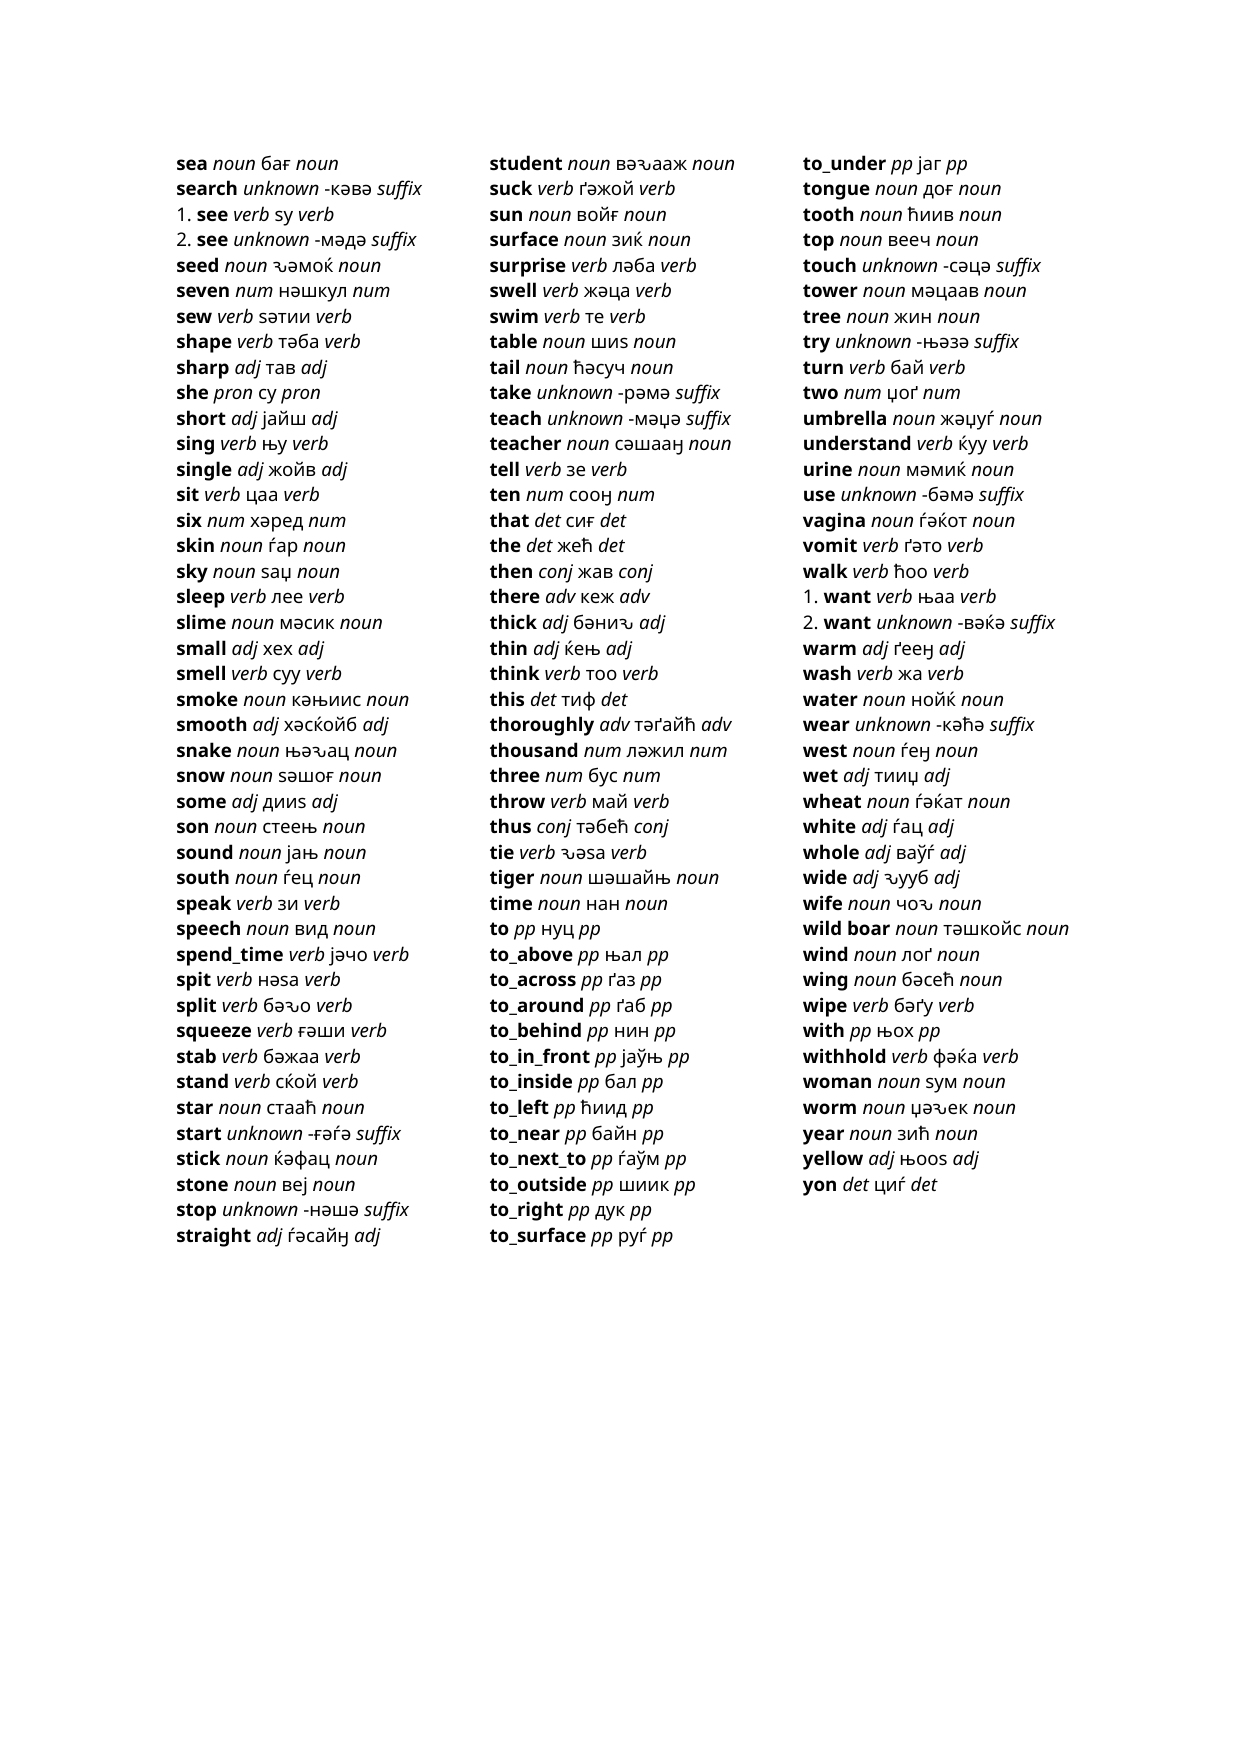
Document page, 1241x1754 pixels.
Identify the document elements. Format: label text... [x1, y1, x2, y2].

text wheat noun ѓәќат noun [803, 788, 1090, 813]
text seed noun ԅәмоќ noun [176, 252, 463, 278]
text sky noun ѕаџ noun [176, 558, 463, 584]
text worm noun џәԅек noun [803, 1094, 1090, 1120]
text urine noun мәмиќ noun [803, 456, 1090, 482]
text throw verb май verb [489, 788, 777, 813]
text wet adj тииџ adj [803, 762, 1090, 788]
text west noun ѓеӈ noun [803, 737, 1090, 762]
text to_next_to pp ѓаўм pp [489, 1145, 777, 1171]
text with pp њох pp [803, 1018, 1090, 1043]
text some adj дииѕ adj [176, 788, 463, 813]
text tooth noun ћиив noun [803, 201, 1090, 227]
text to_outside pp шиик pp [489, 1171, 777, 1196]
text search unknown -кәвә suffix [176, 176, 463, 201]
text split verb бәԅо verb [176, 992, 463, 1018]
text wild boar noun тәшкойс noun [803, 916, 1090, 941]
text top noun вееч noun [803, 227, 1090, 252]
text sea noun бағ noun [176, 150, 463, 176]
text small adj хех adj [176, 635, 463, 660]
text she pron су pron [176, 380, 463, 405]
text thoroughly adv тәґайћ adv [489, 711, 777, 737]
text stone noun веј noun [176, 1171, 463, 1196]
text stab verb бәжаа verb [176, 1043, 463, 1069]
text this det тиф det [489, 686, 777, 711]
text slime noun мәсик noun [176, 609, 463, 635]
text use unknown -бәмә suffix [803, 482, 1090, 507]
text shape verb тәба verb [176, 329, 463, 354]
text water noun нойќ noun [803, 686, 1090, 711]
text there adv кеж adv [489, 584, 777, 609]
text stop unknown -нәшә suffix [176, 1196, 463, 1222]
text snow noun ѕәшоғ noun [176, 762, 463, 788]
text tiger noun шәшайњ noun [489, 864, 777, 890]
text stick noun ќәфац noun [176, 1145, 463, 1171]
text wipe verb бәґу verb [803, 992, 1090, 1018]
text student noun вәԅааж noun [489, 150, 777, 176]
text ten num сооӈ num [489, 482, 777, 507]
text thin adj ќењ adj [489, 635, 777, 660]
text touch unknown -сәцә suffix [803, 252, 1090, 278]
text to_across pp ґаз pp [489, 967, 777, 992]
text time noun нан noun [489, 890, 777, 916]
text surface noun зиќ noun [489, 227, 777, 252]
text squeeze verb ғәши verb [176, 1018, 463, 1043]
text to_near pp байн pp [489, 1120, 777, 1145]
text sew verb ѕәтии verb [176, 303, 463, 329]
text try unknown -њәзә suffix [803, 329, 1090, 354]
text tongue noun доғ noun [803, 176, 1090, 201]
text tell verb зе verb [489, 456, 777, 482]
text spend_time verb јәчо verb [176, 941, 463, 967]
text withhold verb фәќа verb [803, 1043, 1090, 1069]
text stand verb сќой verb [176, 1069, 463, 1094]
text the det жећ det [489, 533, 777, 558]
text six num хәред num [176, 507, 463, 533]
text sound noun јањ noun [176, 839, 463, 864]
text wind noun лоґ noun [803, 941, 1090, 967]
text understand verb ќуу verb [803, 431, 1090, 456]
text vagina noun ѓәќот noun [803, 507, 1090, 533]
text vomit verb ґәто verb [803, 533, 1090, 558]
text to_around pp ґаб pp [489, 992, 777, 1018]
text to pp нуц pp [489, 916, 777, 941]
text teacher noun сәшааӈ noun [489, 431, 777, 456]
text short adj јайш adj [176, 405, 463, 431]
text walk verb ћоо verb [803, 558, 1090, 584]
text umbrella noun жәџуѓ noun [803, 405, 1090, 431]
text sun noun войғ noun [489, 201, 777, 227]
text tail noun ћәсуч noun [489, 354, 777, 380]
text thus conj тәбећ conj [489, 813, 777, 839]
text smooth adj хәсќойб adj [176, 711, 463, 737]
text thousand num ләжил num [489, 737, 777, 762]
text teach unknown -мәџә suffix [489, 405, 777, 431]
text to_right pp дук pp [489, 1196, 777, 1222]
text yon det циѓ det [803, 1171, 1090, 1196]
text 2. want unknown -вәќә suffix [803, 609, 1090, 635]
text surprise verb ләба verb [489, 252, 777, 278]
text whole adj ваўѓ adj [803, 839, 1090, 864]
text smell verb суу verb [176, 660, 463, 686]
text spit verb нәѕа verb [176, 967, 463, 992]
text wear unknown -кәћә suffix [803, 711, 1090, 737]
text three num бус num [489, 762, 777, 788]
text table noun шиѕ noun [489, 329, 777, 354]
text think verb тоо verb [489, 660, 777, 686]
text that det сиғ det [489, 507, 777, 533]
text take unknown -рәмә suffix [489, 380, 777, 405]
text year noun зић noun [803, 1120, 1090, 1145]
text suck verb ґәжой verb [489, 176, 777, 201]
text tower noun мәцаав noun [803, 278, 1090, 303]
text wide adj ԅууб adj [803, 864, 1090, 890]
text then conj жав conj [489, 558, 777, 584]
text smoke noun кәњиис noun [176, 686, 463, 711]
text star noun стааћ noun [176, 1094, 463, 1120]
text single adj жойв adj [176, 456, 463, 482]
text to_inside pp бал pp [489, 1069, 777, 1094]
text turn verb бай verb [803, 354, 1090, 380]
text to_left pp ћиид pp [489, 1094, 777, 1120]
text sleep verb лее verb [176, 584, 463, 609]
text speech noun вид noun [176, 916, 463, 941]
text to_in_front pp јаўњ pp [489, 1043, 777, 1069]
text tie verb ԅәѕа verb [489, 839, 777, 864]
text wing noun бәсећ noun [803, 967, 1090, 992]
text wife noun чоԅ noun [803, 890, 1090, 916]
text to_above pp њал pp [489, 941, 777, 967]
text sit verb цаа verb [176, 482, 463, 507]
text wash verb жа verb [803, 660, 1090, 686]
text warm adj ґееӈ adj [803, 635, 1090, 660]
text 2. see unknown -мәдә suffix [176, 227, 463, 252]
text 1. want verb њаа verb [803, 584, 1090, 609]
text to_surface pp руѓ pp [489, 1222, 777, 1247]
text tree noun жин noun [803, 303, 1090, 329]
text swell verb жәца verb [489, 278, 777, 303]
text skin noun ѓар noun [176, 533, 463, 558]
text two num џоґ num [803, 380, 1090, 405]
text seven num нәшкул num [176, 278, 463, 303]
text 1. see verb ѕу verb [176, 201, 463, 227]
text thick adj бәниԅ adj [489, 609, 777, 635]
text sharp adj тав adj [176, 354, 463, 380]
text straight adj ѓәсайӈ adj [176, 1222, 463, 1247]
text white adj ѓац adj [803, 813, 1090, 839]
text swim verb те verb [489, 303, 777, 329]
text son noun стеењ noun [176, 813, 463, 839]
text snake noun њәԅац noun [176, 737, 463, 762]
text south noun ѓец noun [176, 864, 463, 890]
text to_behind pp нин pp [489, 1018, 777, 1043]
text sing verb њу verb [176, 431, 463, 456]
text speak verb зи verb [176, 890, 463, 916]
text woman noun ѕум noun [803, 1069, 1090, 1094]
text to_under pp јаг pp [803, 150, 1090, 176]
text yellow adj њооѕ adj [803, 1145, 1090, 1171]
text start unknown -ғәѓә suffix [176, 1120, 463, 1145]
